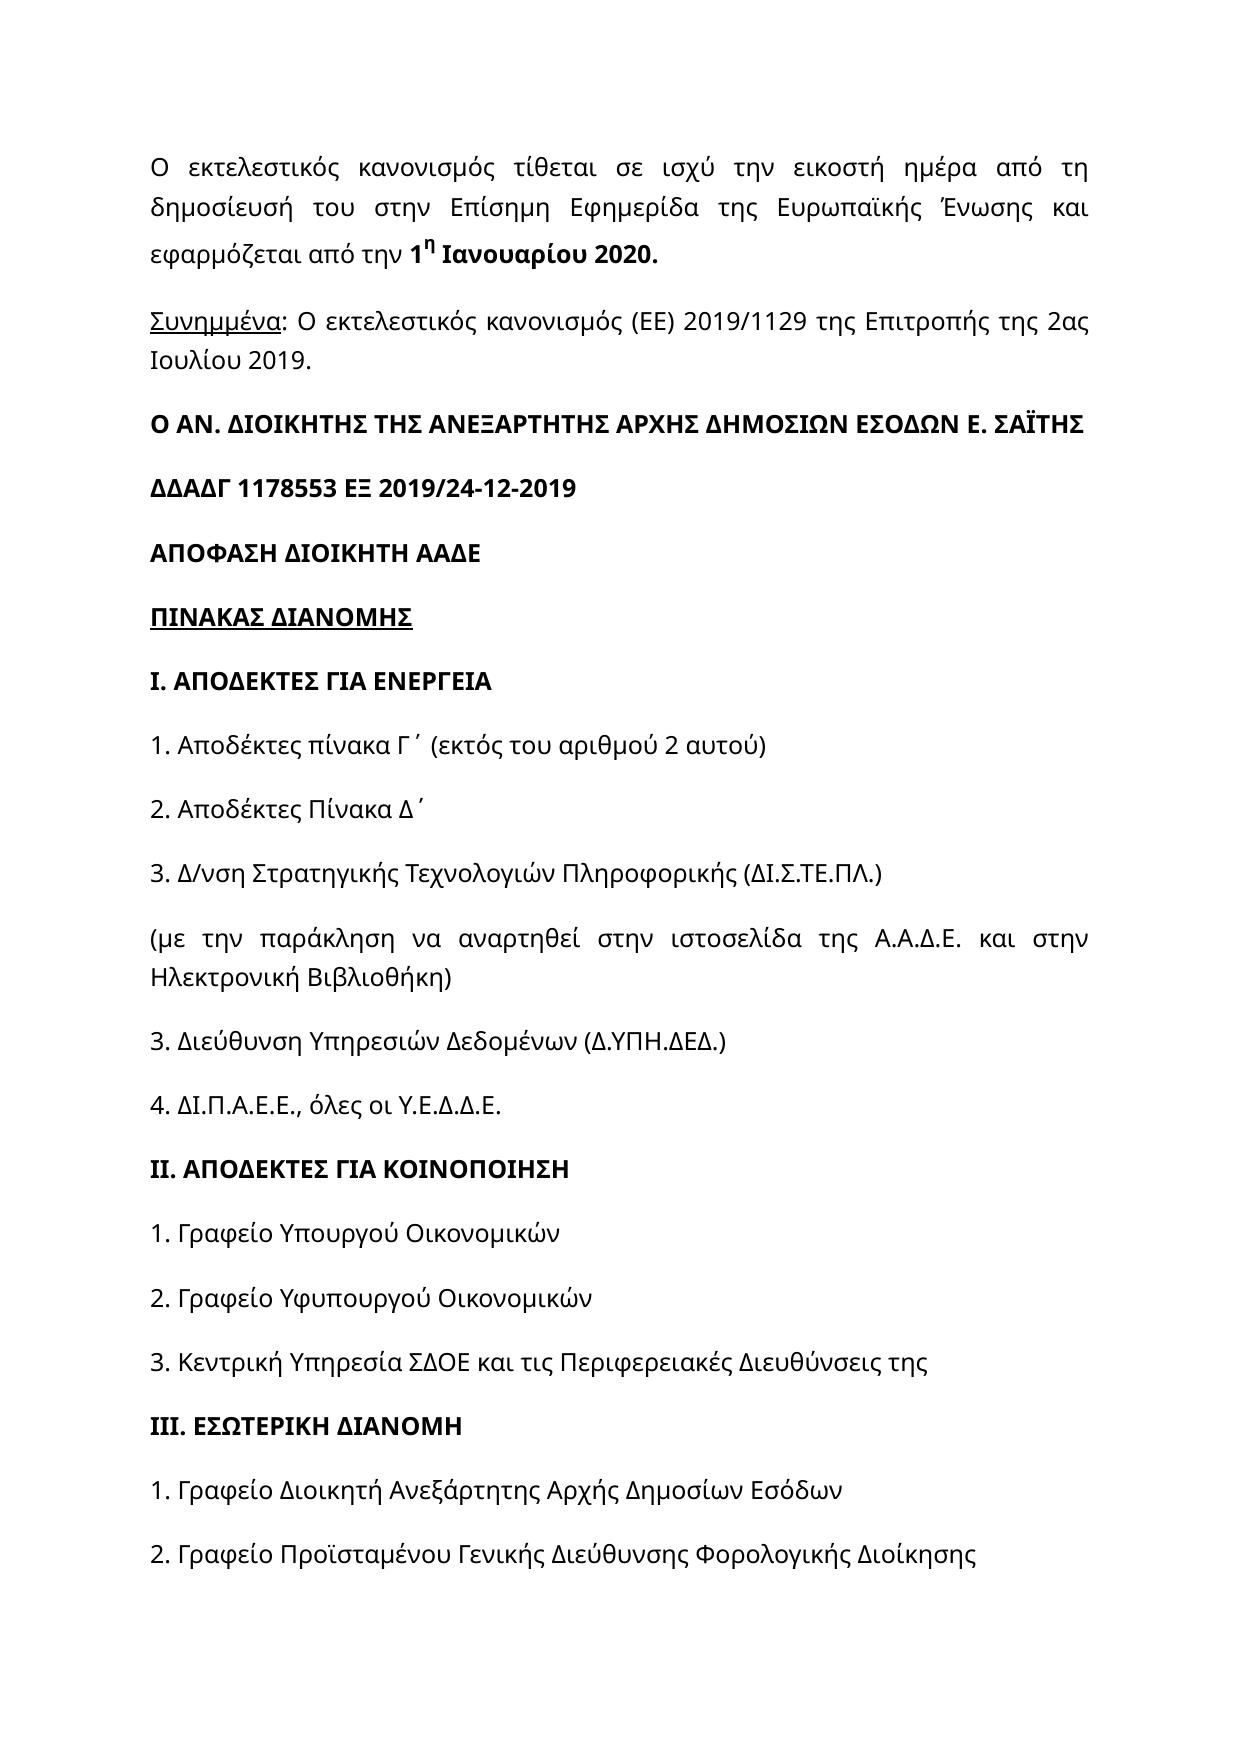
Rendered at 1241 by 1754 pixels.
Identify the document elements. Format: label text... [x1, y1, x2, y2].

text 2. Αποδέκτες Πίνακα Δ΄ [150, 792, 1090, 826]
text Ο εκτελεστικός κανονισμός τίθεται σε ισχύ την εικοστή ημέρα από τη δημοσίευσή του στην Επίσημη Εφημερίδα της Ευρωπαϊκής Ένωσης και εφαρμόζεται από την 1η Ιανουαρίου 2020. [150, 150, 1090, 272]
text 1. Γραφείο Διοικητή Ανεξάρτητης Αρχής Δημοσίων Εσόδων [150, 1473, 1090, 1507]
text 2. Γραφείο Υφυπουργού Οικονομικών [150, 1280, 1090, 1314]
text Ι. ΑΠΟΔΕΚΤΕΣ ΓΙΑ ΕΝΕΡΓΕΙΑ [150, 663, 1090, 698]
text 1. Γραφείο Υπουργού Οικονομικών [150, 1216, 1090, 1250]
text (με την παράκληση να αναρτηθεί στην ιστοσελίδα της Α.Α.Δ.Ε. και στην Ηλεκτρονική Βιβλιοθήκη) [150, 920, 1090, 993]
text Ο ΑΝ. ΔΙΟΙΚΗΤΗΣ ΤΗΣ ΑΝΕΞΑΡΤΗΤΗΣ ΑΡΧΗΣ ΔΗΜΟΣΙΩΝ ΕΣΟΔΩΝ Ε. ΣΑΪΤΗΣ [150, 407, 1090, 441]
text ΑΠΟΦΑΣΗ ΔΙΟΙΚΗΤΗ ΑΑΔΕ [150, 535, 1090, 569]
text 4. ΔΙ.Π.Α.Ε.Ε., όλες οι Υ.Ε.Δ.Δ.Ε. [150, 1088, 1090, 1122]
text 3. Διεύθυνση Υπηρεσιών Δεδομένων (Δ.ΥΠΗ.ΔΕΔ.) [150, 1023, 1090, 1058]
text 2. Γραφείο Προϊσταμένου Γενικής Διεύθυνσης Φορολογικής Διοίκησης [150, 1537, 1090, 1571]
text ΠΙΝΑΚΑΣ ΔΙΑΝΟΜΗΣ [150, 599, 1090, 633]
text 1. Αποδέκτες πίνακα Γ΄ (εκτός του αριθμού 2 αυτού) [150, 728, 1090, 762]
text 3. Κεντρική Υπηρεσία ΣΔΟΕ και τις Περιφερειακές Διευθύνσεις της [150, 1344, 1090, 1378]
text ΙΙΙ. ΕΣΩΤΕΡΙΚΗ ΔΙΑΝΟΜΗ [150, 1408, 1090, 1443]
text ΙΙ. ΑΠΟΔΕΚΤΕΣ ΓΙΑ ΚΟΙΝΟΠΟΙΗΣΗ [150, 1152, 1090, 1186]
text ΔΔΑΔΓ 1178553 ΕΞ 2019/24-12-2019 [150, 471, 1090, 505]
text 3. Δ/νση Στρατηγικής Τεχνολογιών Πληροφορικής (ΔΙ.Σ.ΤΕ.ΠΛ.) [150, 856, 1090, 890]
text Συνημμένα: O εκτελεστικός κανονισμός (ΕΕ) 2019/1129 της Επιτροπής της 2ας Ιουλίου 2019. [150, 303, 1090, 377]
